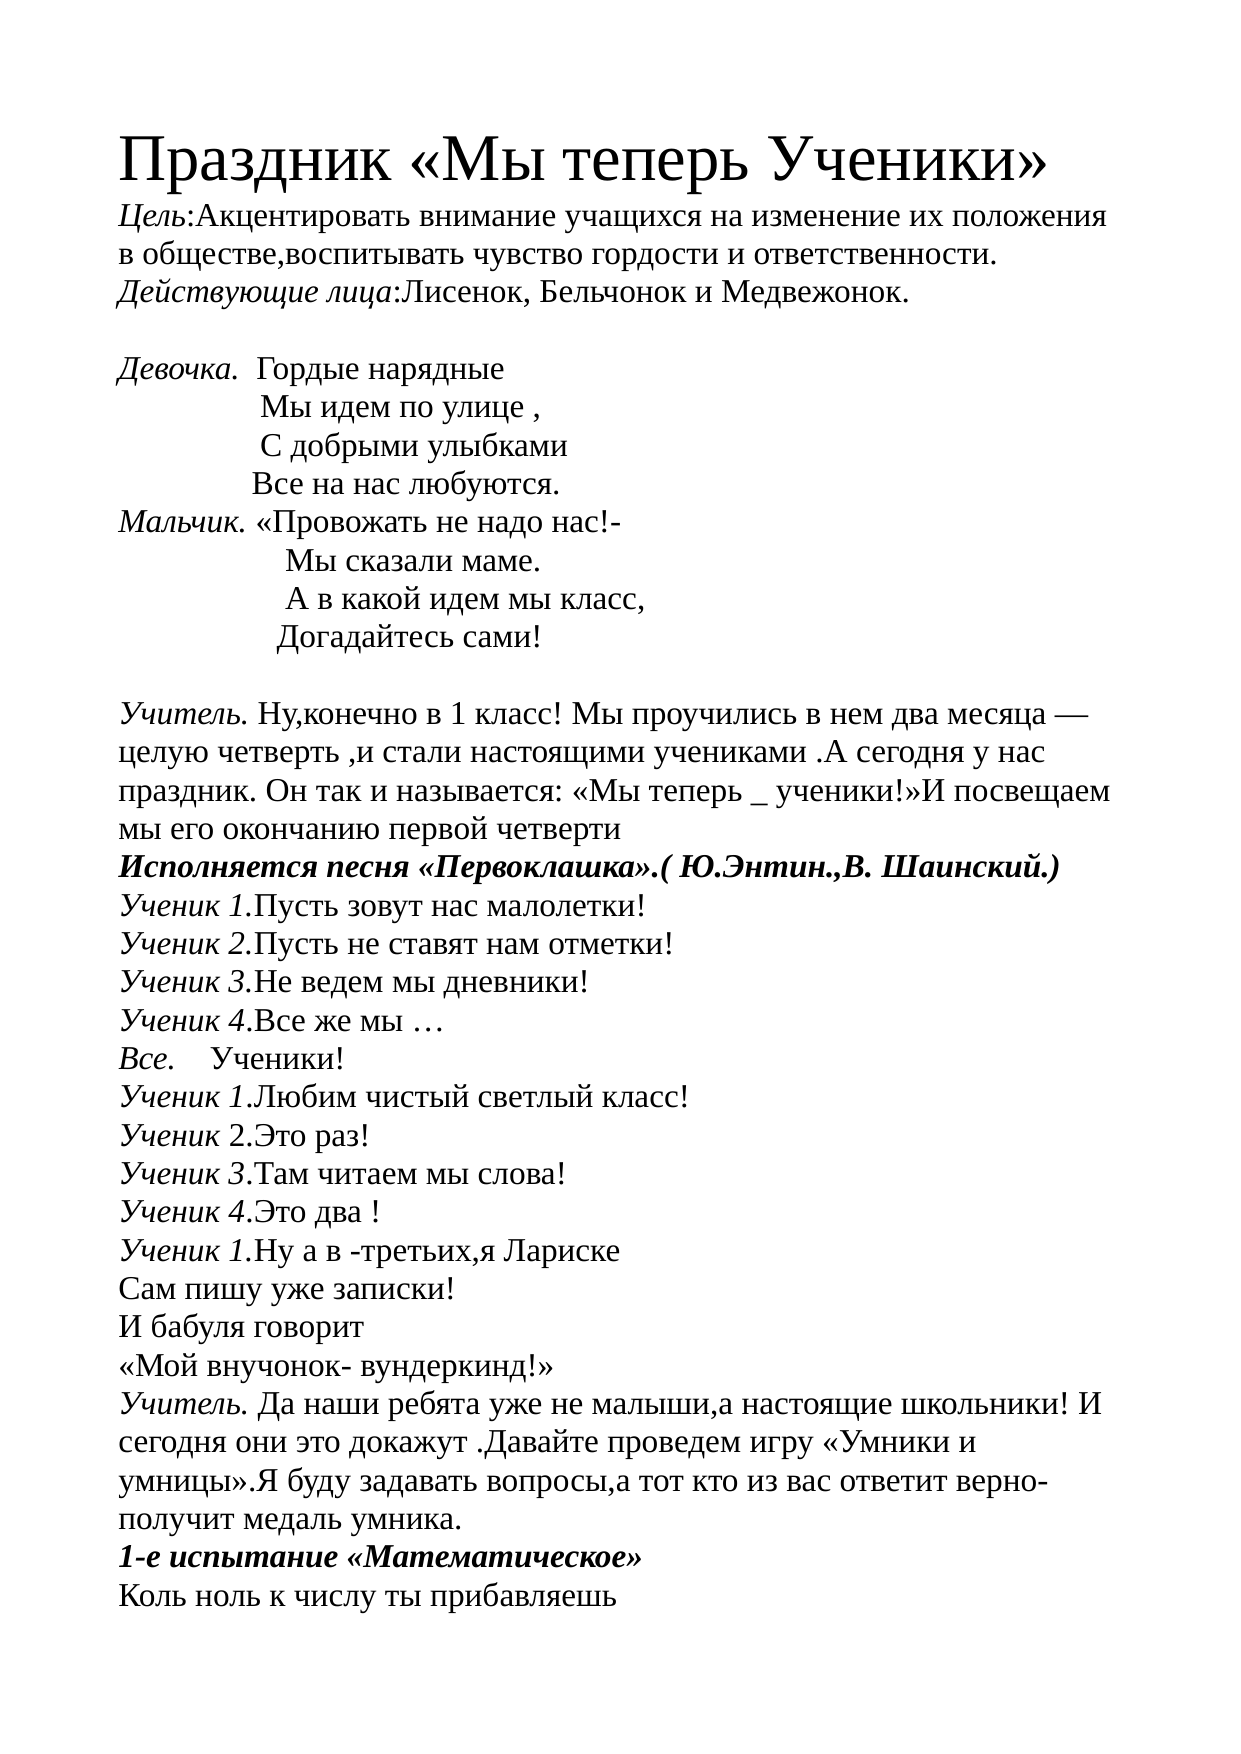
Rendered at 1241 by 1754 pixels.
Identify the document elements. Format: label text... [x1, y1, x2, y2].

text Догадайтесь сами! [118, 616, 1122, 655]
text Ученик 4.Все же мы … [118, 1000, 1122, 1038]
text Праздник «Мы теперь Ученики» [118, 118, 1122, 195]
text Ученик 4.Это два ! [118, 1191, 1122, 1230]
text Действующие лица:Лисенок, Бельчонок и Медвежонок. [118, 271, 1122, 310]
text Ученик 3.Не ведем мы дневники! [118, 961, 1122, 1000]
text Ученик 3.Там читаем мы слова! [118, 1153, 1122, 1191]
text Сам пишу уже записки! [118, 1268, 1122, 1306]
text Исполняется песня «Первоклашка».( Ю.Энтин.,В. Шаинский.) [118, 846, 1122, 885]
text А в какой идем мы класс, [118, 578, 1122, 616]
text Учитель. Ну,конечно в 1 класс! Мы проучились в нем два месяца — целую четверть ,и стали настоящими учениками .А сегодня у нас праздник. Он так и называется: «Мы теперь _ ученики!»И посвещаем мы его окончанию первой четверти [118, 693, 1122, 846]
text Ученик 2.Это раз! [118, 1115, 1122, 1153]
text 1-е испытание «Математическое» [118, 1536, 1122, 1575]
text Мы идем по улице , [118, 386, 1122, 425]
text Коль ноль к числу ты прибавляешь [118, 1575, 1122, 1613]
text «Мой внучонок- вундеркинд!» [118, 1345, 1122, 1383]
text Все. Ученики! [118, 1038, 1122, 1076]
text Мы сказали маме. [118, 540, 1122, 578]
text Ученик 2.Пусть не ставят нам отметки! [118, 923, 1122, 961]
text Цель:Акцентировать внимание учащихся на изменение их положения в обществе,воспитывать чувство гордости и ответственности. [118, 195, 1122, 271]
text Ученик 1.Любим чистый светлый класс! [118, 1076, 1122, 1115]
text С добрыми улыбками [118, 425, 1122, 463]
text Ученик 1.Ну а в -третьих,я Лариске [118, 1230, 1122, 1268]
text Ученик 1.Пусть зовут нас малолетки! [118, 885, 1122, 923]
text Мальчик. «Провожать не надо нас!- [118, 501, 1122, 540]
text Все на нас любуются. [118, 463, 1122, 501]
text Учитель. Да наши ребята уже не малыши,а настоящие школьники! И сегодня они это докажут .Давайте проведем игру «Умники и умницы».Я буду задавать вопросы,а тот кто из вас ответит верно- получит медаль умника. [118, 1383, 1122, 1536]
text Девочка. Гордые нарядные [118, 348, 1122, 386]
text И бабуля говорит [118, 1306, 1122, 1345]
